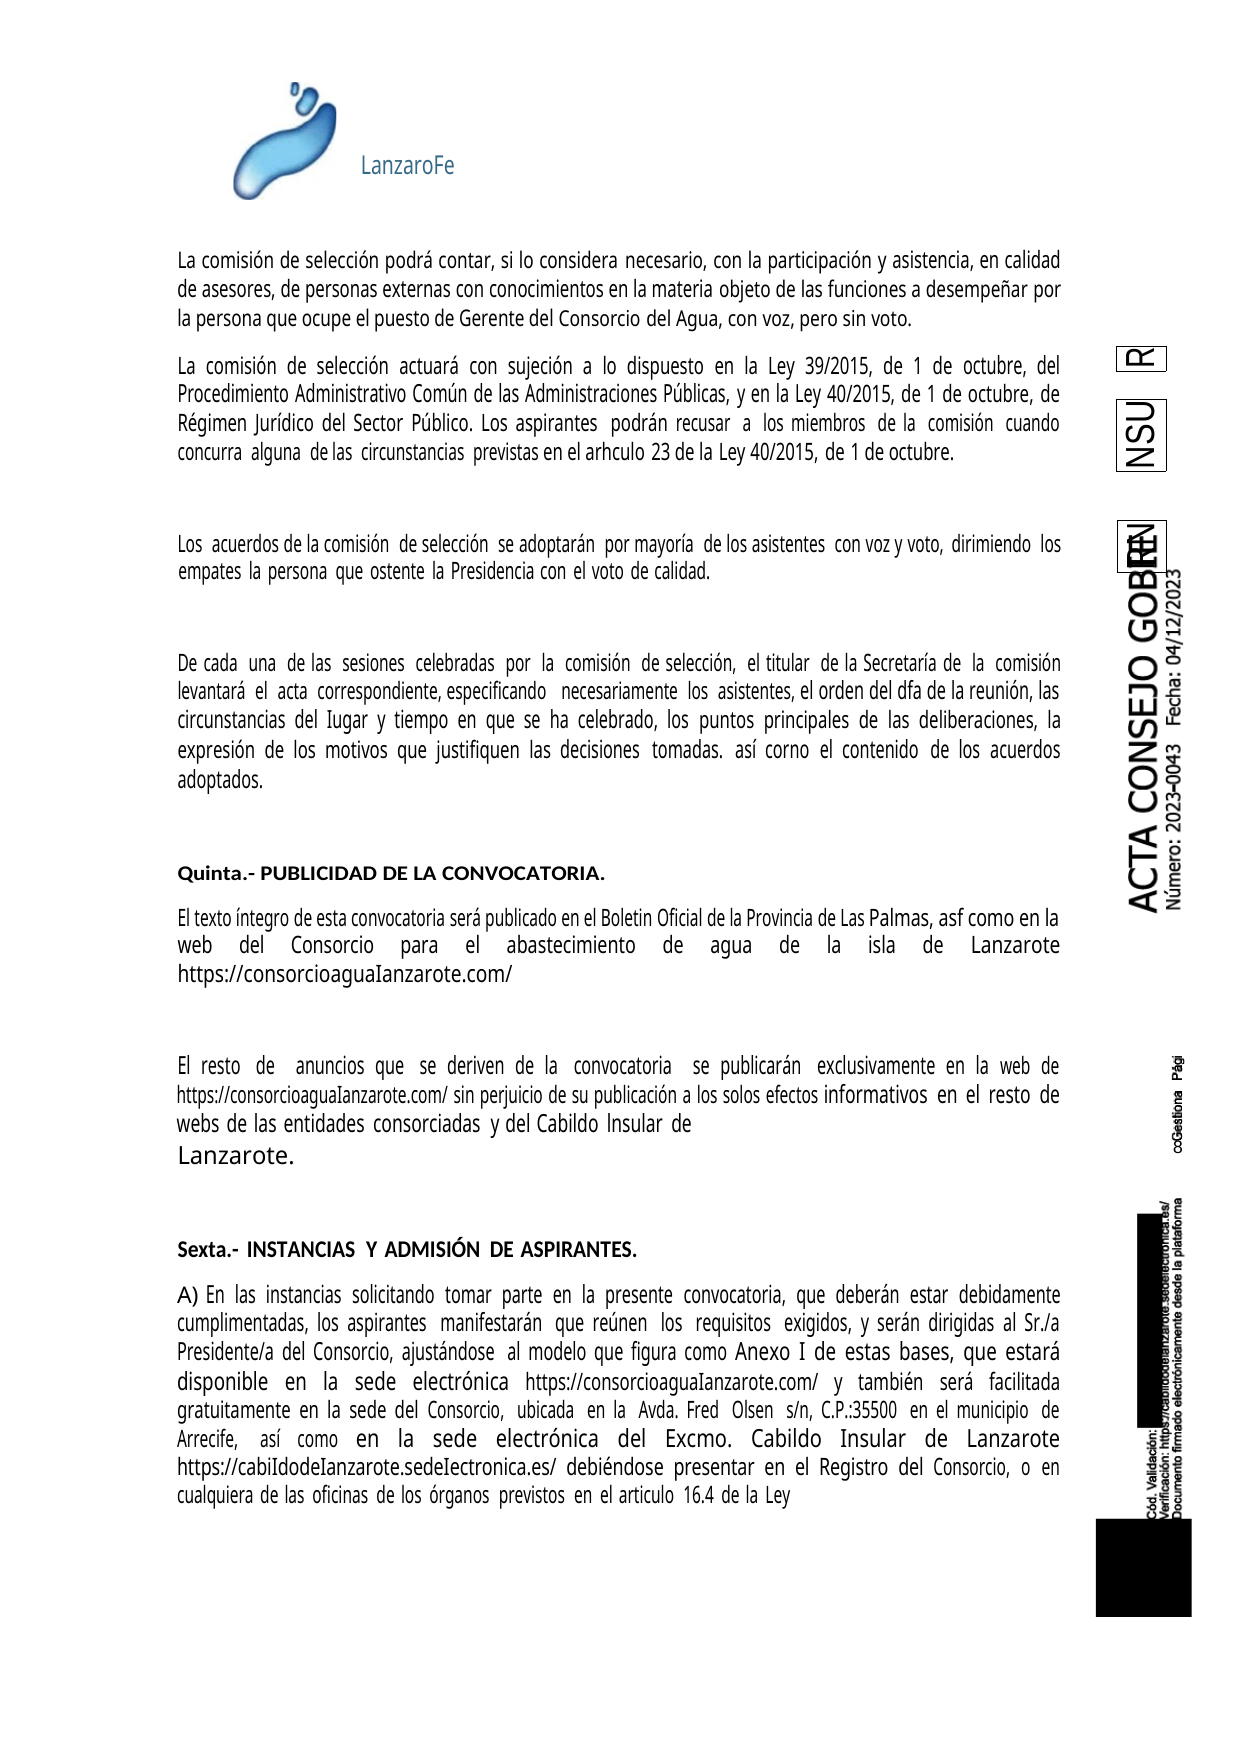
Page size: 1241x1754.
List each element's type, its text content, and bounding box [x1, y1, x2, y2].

picture [1128, 535, 1184, 914]
text La comisión de selección actuará con sujeción a lo dispuesto en la Ley 39/2015, de 1 de octubre, del Procedimiento Administrativo Común de las Administraciones Públicas, y en la Ley 40/2015, de 1 de octubre, de Régimen Jurídico del Sector Público. Los aspirantes podrán recusar a los miembros de la comisión cuando concurra alguna de las circunstancias previstas en el arhculo 23 de la Ley 40/2015, de 1 de octubre. [177, 351, 1060, 467]
text Los acuerdos de la comisión de selección se adoptarán por mayoría de los asistentes con voz y voto, dirimiendo los empates la persona que ostente la Presidencia con el voto de calidad. [177, 529, 1061, 587]
text NSU [1117, 401, 1163, 471]
subtitle Lanzarote. 8 [177, 1140, 1203, 1171]
text Quinta.- PUBLICIDAD DE LA CONVOCATORIA. [177, 860, 1128, 886]
text La comisión de selección podrá contar, si lo considera necesario, con la participación y asistencia, en calidad de asesores, de personas externas con conocimientos en la materia objeto de las funciones a desempeñar por la persona que ocupe el puesto de Gerente del Consorcio del Agua, con voz, pero sin voto. [177, 244, 1061, 333]
text El resto de anuncios que se deriven de la convocatoria se publicarán exclusivamente en la web de https://consorcioaguaIanzarote.com/ sin perjuicio de su publicación a los solos efectos informativos en el resto de webs de las entidades consorciadas y del Cabildo lnsular de [176, 1051, 1060, 1140]
text El texto íntegro de esta convocatoria será publicado en el Boletin Oficial de la Provincia de Las Palmas, asf como en la web del Consorcio para el abastecimiento de agua de la isla de Lanzarote https://consorcioaguaIanzarote.com/ [177, 903, 1060, 989]
subtitle Sexta.- INSTANCIAS Y ADMISIÓN DE ASPIRANTES. [177, 1234, 1095, 1263]
picture [1171, 1056, 1185, 1080]
text R [1117, 348, 1163, 371]
picture [1171, 1091, 1183, 1141]
text RN [1118, 522, 1163, 572]
picture [233, 82, 337, 200]
text De cada una de las sesiones celebradas por la comisión de selección, el titular de la Secretaría de la comisión levantará el acta correspondiente, especificando necesariamente los asistentes, el orden del dfa de la reunión, las circunstancias del Iugar y tiempo en que se ha celebrado, los puntos principales de las deliberaciones, la expresión de los motivos que justifiquen las decisiones tomadas. así corno el contenido de los acuerdos adoptados. [177, 648, 1061, 796]
picture [1095, 1198, 1192, 1617]
list En las instancias solicitando tomar parte en la presente convocatoria, que deberán estar debidamente cumplimentadas, los aspirantes manifestarán que reúnen los requisitos exigidos, y serán dirigidas al Sr./a Presidente/a del Consorcio, ajustándose al modelo que figura como Anexo I de estas bases, que estará disponible en la sede electrónica https://consorcioaguaIanzarote.com/ y también será facilitada gratuitamente en la sede del Consorcio, ubicada en la Avda. Fred Olsen s/n, C.P.:35500 en el municipio de Arrecife, así como en la sede electrónica del Excmo. Cabildo Insular de Lanzarote https://cabiIdodeIanzarote.sedeIectronica.es/ debiéndose presentar en el Registro del Consorcio, o en cualquiera de las oficinas de los órganos previstos en el articulo 16.4 de la Ley [177, 1280, 1061, 1511]
